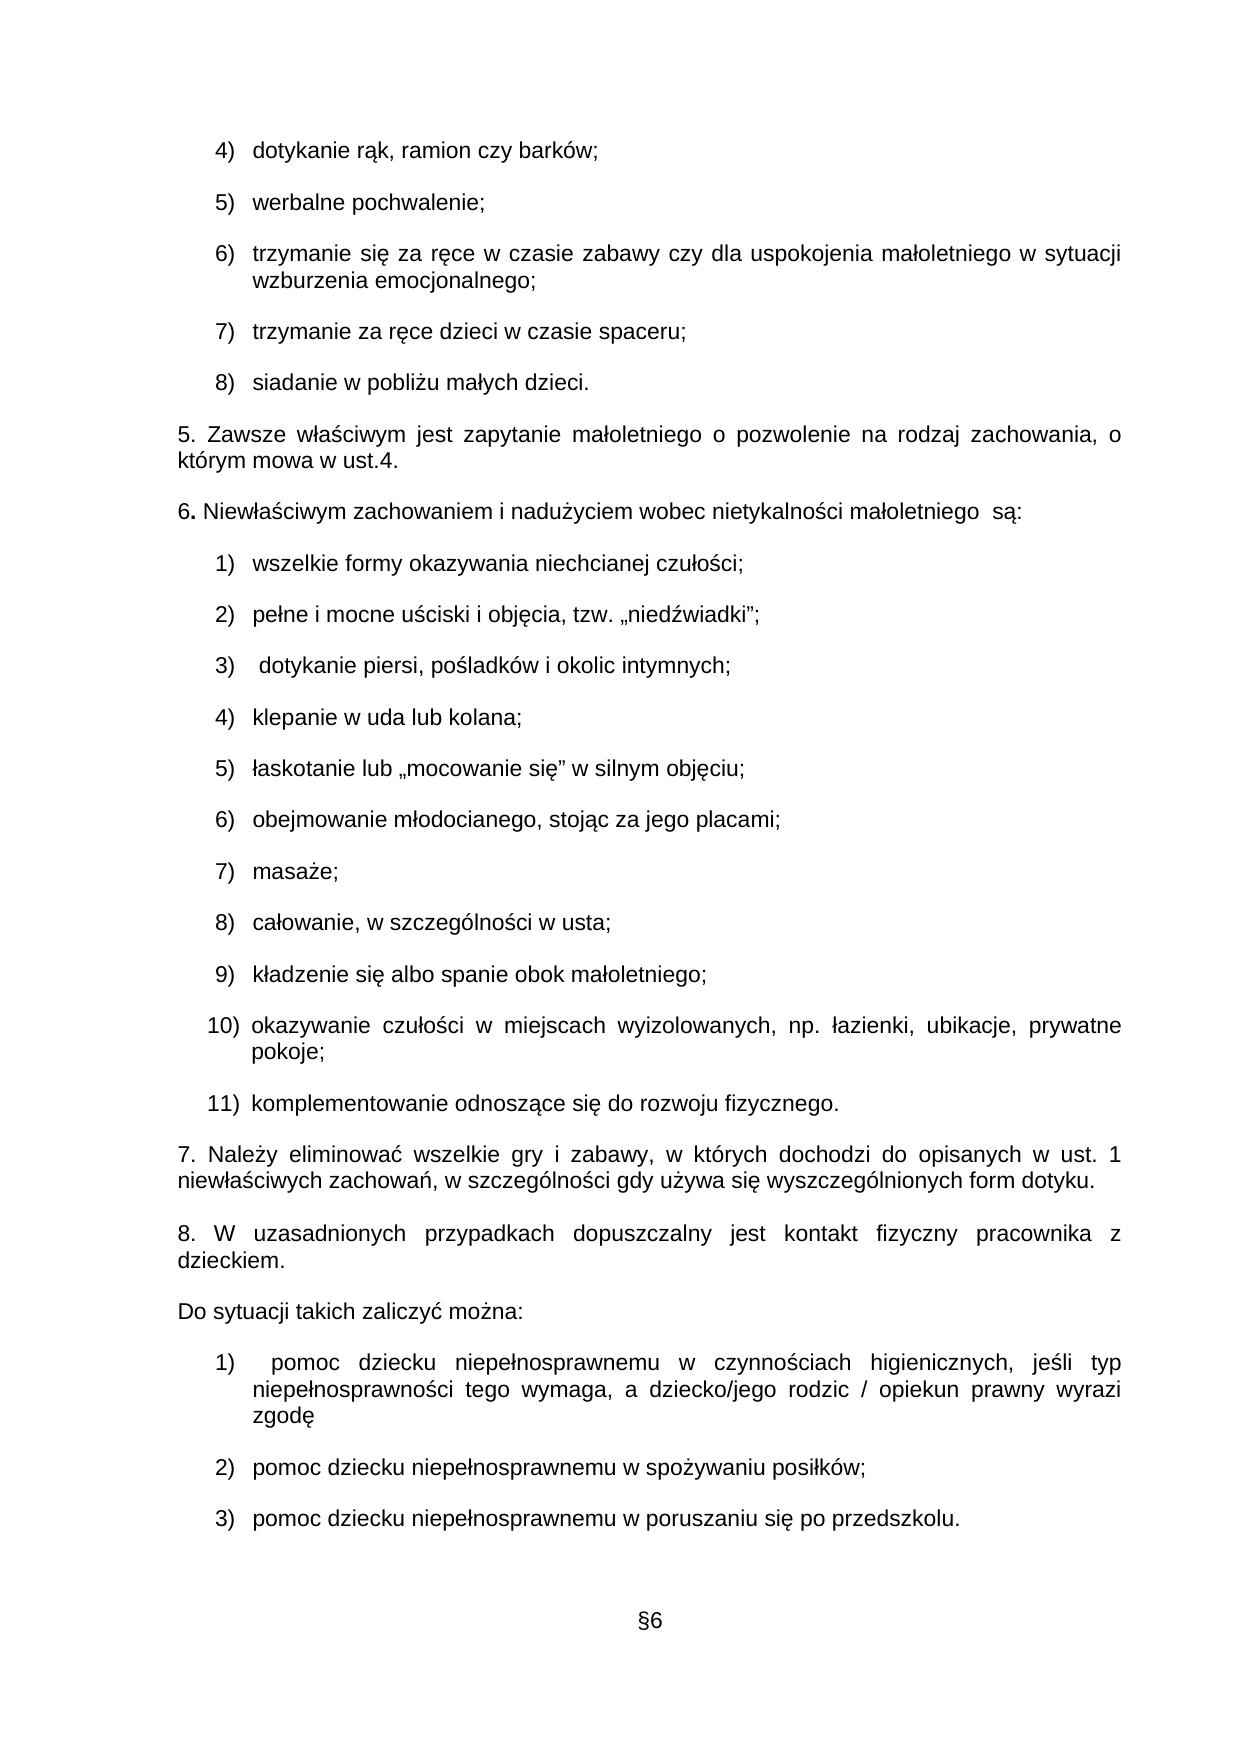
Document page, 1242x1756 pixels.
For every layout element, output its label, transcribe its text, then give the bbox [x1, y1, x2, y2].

list okazywanie czułości w miejscach wyizolowanych, np. łazienki, ubikacje, prywatne pokoje; [207, 1012, 1122, 1064]
list komplementowanie odnoszące się do rozwoju fizycznego. [207, 1089, 1122, 1116]
list pomoc dziecku niepełnosprawnemu w poruszaniu się po przedszkolu. [215, 1505, 1122, 1531]
list obejmowanie młodocianego, stojąc za jego placami; [215, 806, 1122, 833]
list całowanie, w szczególności w usta; [215, 909, 1122, 936]
list wszelkie formy okazywania niechcianej czułości; [215, 550, 1122, 576]
text §6 [177, 1607, 1122, 1634]
list werbalne pochwalenie; [215, 189, 1122, 215]
list kładzenie się albo spanie obok małoletniego; [215, 961, 1122, 987]
text 8. W uzasadnionych przypadkach dopuszczalny jest kontakt fizyczny pracownika z dzieckiem. [177, 1219, 1122, 1273]
text 5. Zawsze właściwym jest zapytanie małoletniego o pozwolenie na rodzaj zachowania, o którym mowa w ust.4. [177, 421, 1122, 473]
text Do sytuacji takich zaliczyć można: [177, 1298, 1122, 1324]
list trzymanie się za ręce w czasie zabawy czy dla uspokojenia małoletniego w sytuacji wzburzenia emocjonalnego; [215, 240, 1122, 293]
list klepanie w uda lub kolana; [215, 704, 1122, 730]
text 7. Należy eliminować wszelkie gry i zabawy, w których dochodzi do opisanych w ust. 1 niewłaściwych zachowań, w szczególności gdy używa się wyszczególnionych form dotyku. [177, 1141, 1122, 1194]
list dotykanie rąk, ramion czy barków; [215, 137, 1122, 164]
text 6. Niewłaściwym zachowaniem i nadużyciem wobec nietykalności małoletniego są: [177, 498, 1122, 525]
list pomoc dziecku niepełnosprawnemu w czynnościach higienicznych, jeśli typ niepełnosprawności tego wymaga, a dziecko/jego rodzic / opiekun prawny wyrazi zgodę [215, 1349, 1122, 1428]
list trzymanie za ręce dzieci w czasie spaceru; [215, 318, 1122, 344]
list masaże; [215, 858, 1122, 884]
list siadanie w pobliżu małych dzieci. [215, 369, 1122, 396]
list pełne i mocne uściski i objęcia, tzw. „niedźwiadki”; [215, 601, 1122, 627]
list łaskotanie lub „mocowanie się” w silnym objęciu; [215, 755, 1122, 781]
list pomoc dziecku niepełnosprawnemu w spożywaniu posiłków; [215, 1453, 1122, 1480]
list dotykanie piersi, pośladków i okolic intymnych; [215, 652, 1122, 679]
